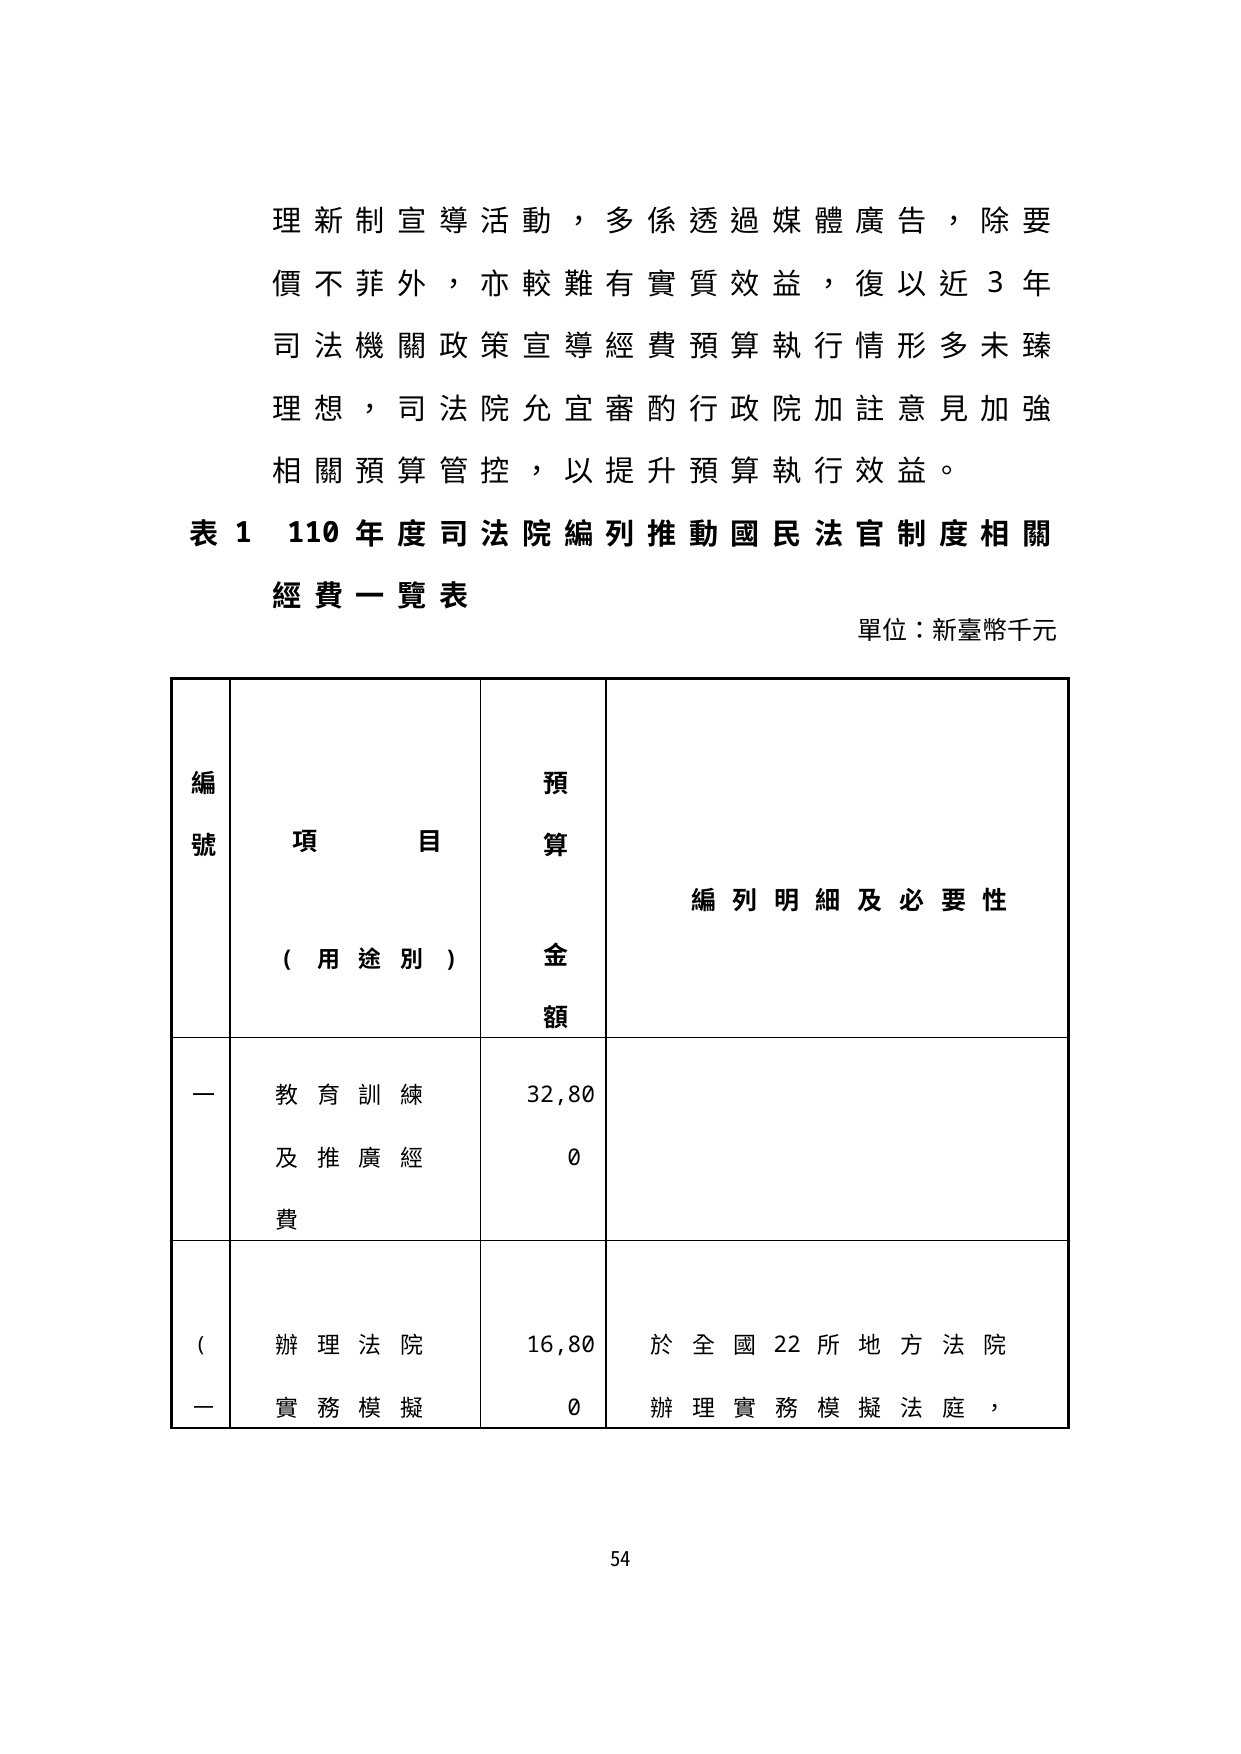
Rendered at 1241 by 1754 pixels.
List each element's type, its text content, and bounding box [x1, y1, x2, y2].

text 表1 110年度司法院編列推動國民法官制度相關經費一覽表 [183, 490, 1058, 615]
table_cell 辦理法院實務模擬 [231, 1241, 480, 1427]
table_header 預算 金額 [481, 680, 605, 1037]
table_cell 一 [173, 1038, 229, 1240]
table_header 編列明細及必要性 [607, 680, 1067, 1037]
table_cell 16,800 [481, 1241, 605, 1427]
table_cell (一 [173, 1241, 229, 1427]
table_cell [607, 1038, 1067, 1240]
table_cell 教育訓練及推廣經費 [231, 1038, 480, 1240]
text 理新制宣導活動，多係透過媒體廣告，除要價不菲外，亦較難有實質效益，復以近3年司法機關政策宣導經費預算執行情形多未臻理想，司法院允宜審酌行政院加註意見加強相關預算管控，以提升預算執行效益。 [242, 177, 1058, 490]
text 單位：新臺幣千元 [183, 615, 1058, 646]
table_header 編號 [173, 680, 229, 1037]
table_header 項 目 (用途別) [231, 680, 480, 1037]
table_cell 於全國22所地方法院辦理實務模擬法庭， [607, 1241, 1067, 1427]
table_cell 32,800 [481, 1038, 605, 1240]
